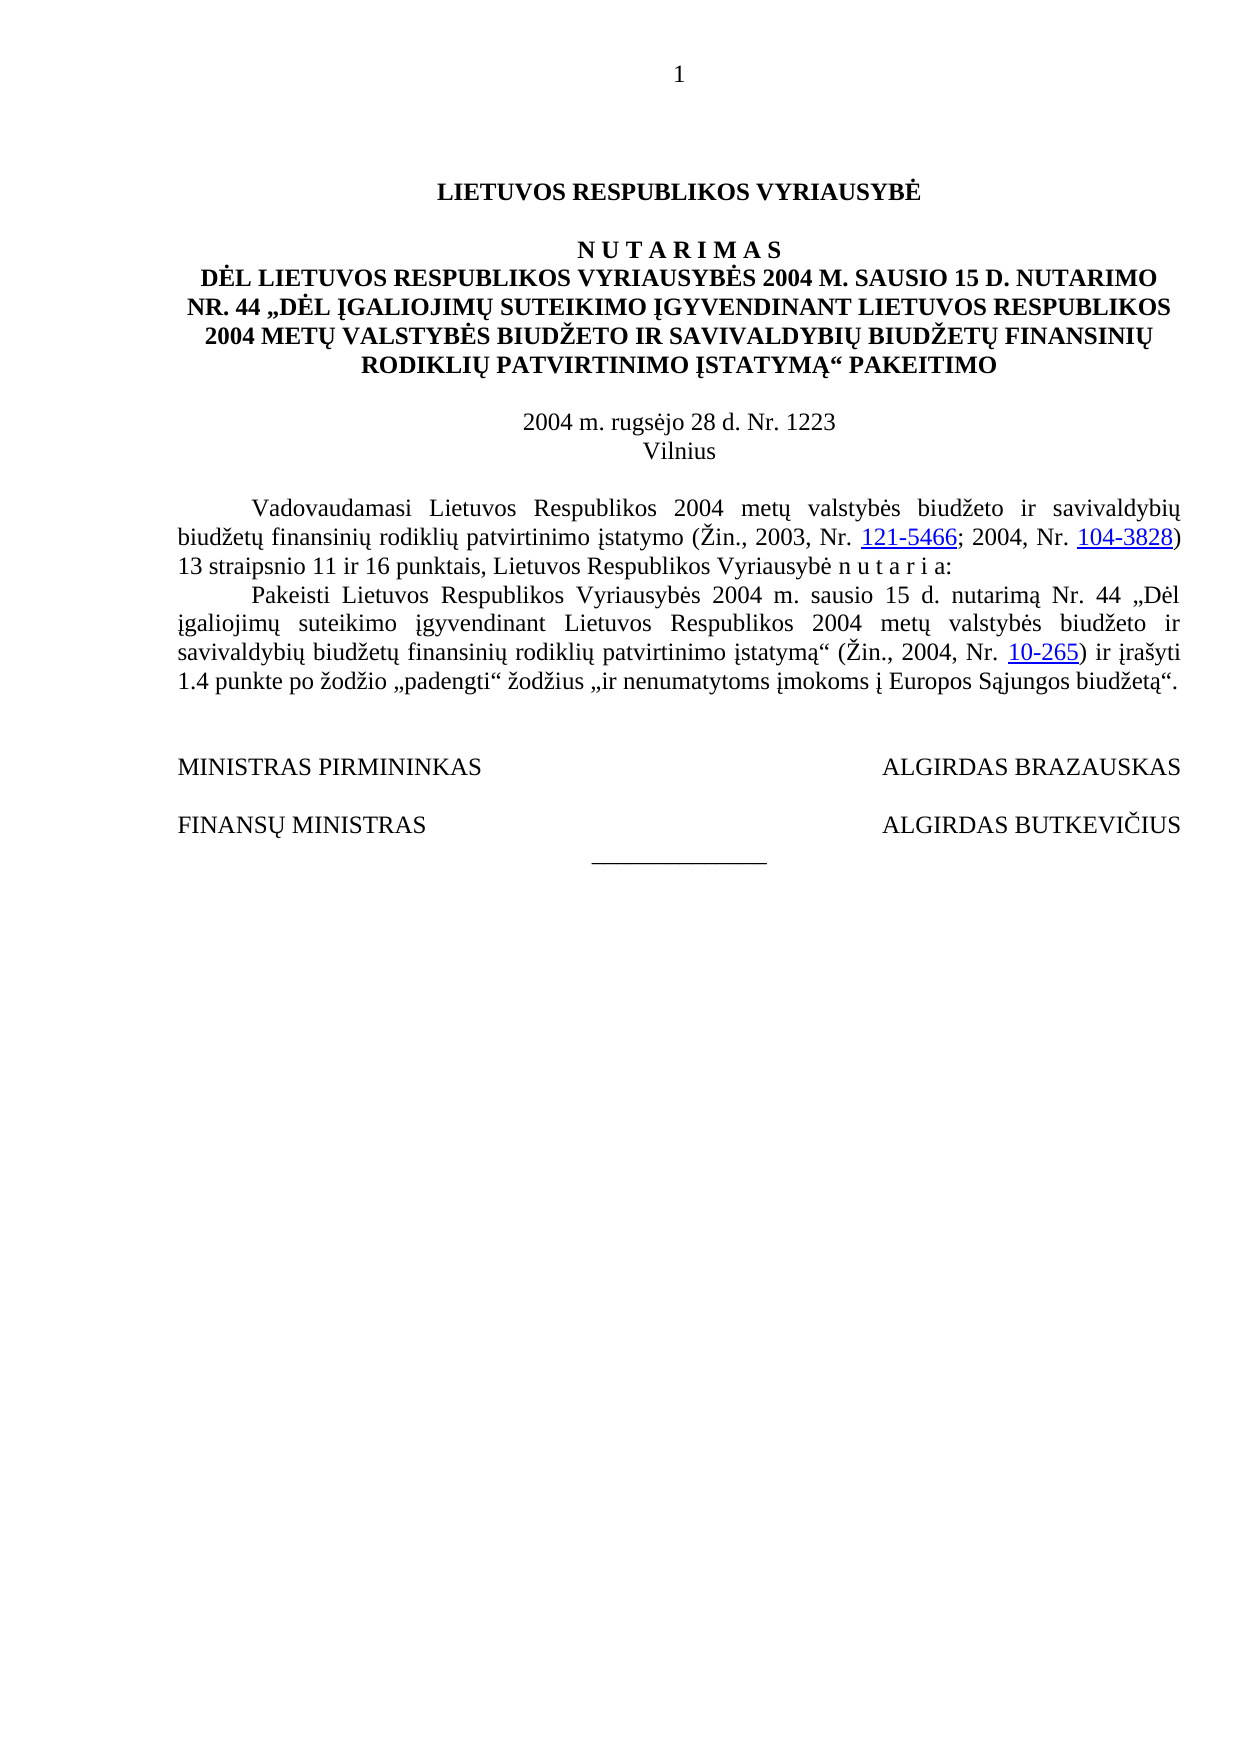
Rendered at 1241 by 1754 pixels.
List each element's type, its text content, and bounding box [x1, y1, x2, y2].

text N U T A R I M A S [177, 235, 1181, 263]
text DĖL LIETUVOS RESPUBLIKOS VYRIAUSYBĖS 2004 M. SAUSIO 15 D. NUTARIMO NR. 44 „DĖL ĮGALIOJIMŲ SUTEIKIMO ĮGYVENDINANT LIETUVOS RESPUBLIKOS 2004 METŲ VALSTYBĖS BIUDŽETO IR SAVIVALDYBIŲ BIUDŽETŲ FINANSINIŲ RODIKLIŲ PATVIRTINIMO ĮSTATYMĄ“ PAKEITIMO [177, 263, 1181, 378]
text Vilnius [177, 436, 1181, 465]
text FINANSŲ MINISTRAS ALGIRDAS BUTKEVIČIUS [177, 810, 1181, 838]
text 2004 m. rugsėjo 28 d. Nr. 1223 [177, 407, 1181, 436]
text ______________ [177, 838, 1181, 867]
text MINISTRAS PIRMININKAS ALGIRDAS BRAZAUSKAS [177, 752, 1181, 781]
text Vadovaudamasi Lietuvos Respublikos 2004 metų valstybės biudžeto ir savivaldybių biudžetų finansinių rodiklių patvirtinimo įstatymo (Žin., 2003, Nr. 121-5466; 2004, Nr. 104-3828) 13 straipsnio 11 ir 16 punktais, Lietuvos Respublikos Vyriausybė nutaria: [177, 493, 1181, 580]
text Pakeisti Lietuvos Respublikos Vyriausybės 2004 m. sausio 15 d. nutarimą Nr. 44 „Dėl įgaliojimų suteikimo įgyvendinant Lietuvos Respublikos 2004 metų valstybės biudžeto ir savivaldybių biudžetų finansinių rodiklių patvirtinimo įstatymą“ (Žin., 2004, Nr. 10-265) ir įrašyti 1.4 punkte po žodžio „padengti“ žodžius „ir nenumatytoms įmokoms į Europos Sąjungos biudžetą“. [177, 580, 1181, 695]
text LIETUVOS RESPUBLIKOS VYRIAUSYBĖ [177, 177, 1181, 206]
